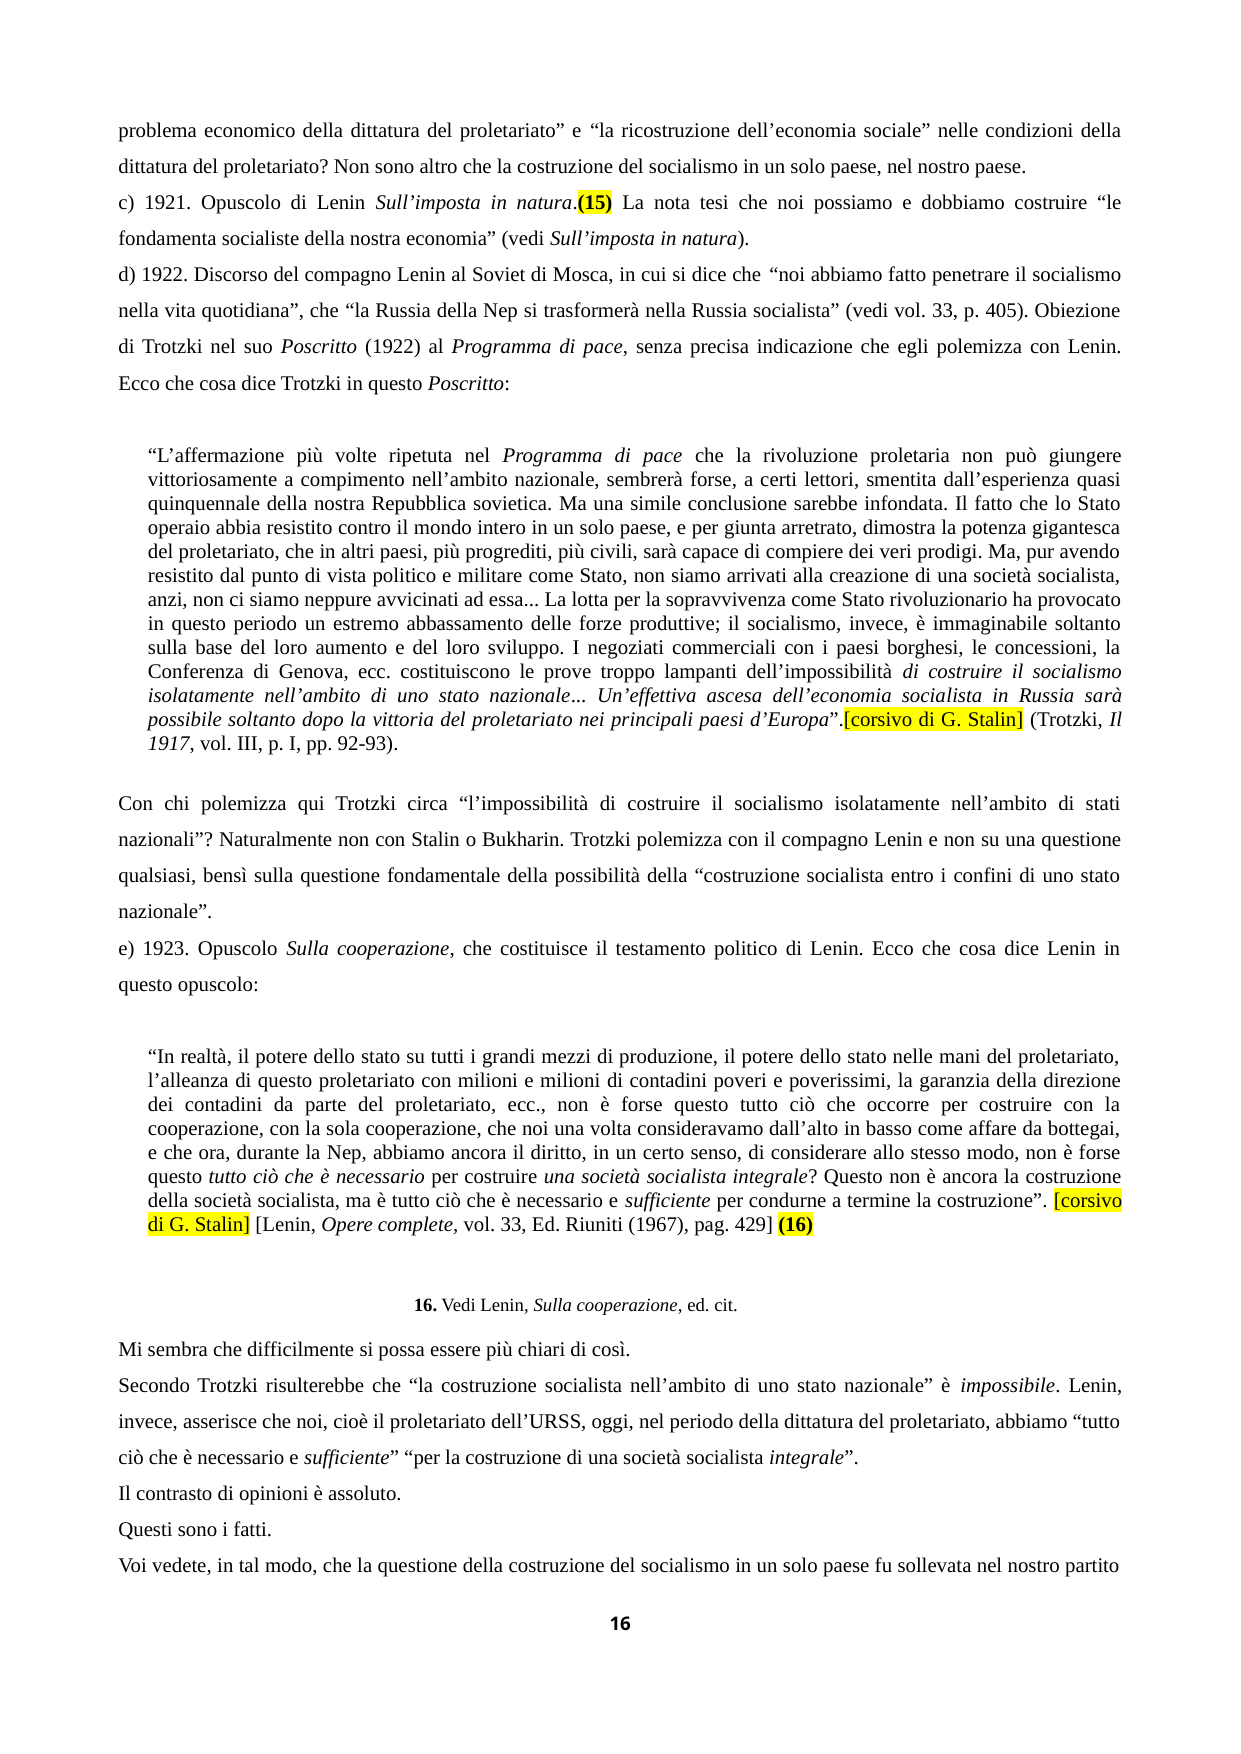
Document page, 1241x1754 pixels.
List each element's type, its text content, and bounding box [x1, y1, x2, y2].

text Mi sembra che difficilmente si possa essere più chiari di così. [118, 1337, 1122, 1361]
text problema economico della dittatura del proletariato” e “la ricostruzione dell’economia sociale” nelle condizioni della dittatura del proletariato? Non sono altro che la costruzione del socialismo in un solo paese, nel nostro paese. [118, 118, 1122, 178]
text Voi vedete, in tal modo, che la questione della costruzione del socialismo in un solo paese fu sollevata nel nostro partito [118, 1553, 1122, 1577]
text Secondo Trotzki risulterebbe che “la costruzione socialista nell’ambito di uno stato nazionale” è impossibile. Lenin, invece, asserisce che noi, cioè il proletariato dell’URSS, oggi, nel periodo della dittatura del proletariato, abbiamo “tutto ciò che è necessario e sufficiente” “per la costruzione di una società socialista integrale”. [118, 1373, 1122, 1469]
text Con chi polemizza qui Trotzki circa “l’impossibilità di costruire il socialismo isolatamente nell’ambito di stati nazionali”? Naturalmente non con Stalin o Bukharin. Trotzki polemizza con il compagno Lenin e non su una questione qualsiasi, bensì sulla questione fondamentale della possibilità della “costruzione socialista entro i confini di uno stato nazionale”. [118, 791, 1122, 923]
text e) 1923. Opuscolo Sulla cooperazione, che costituisce il testamento politico di Lenin. Ecco che cosa dice Lenin in questo opuscolo: [118, 936, 1122, 996]
text “In realtà, il potere dello stato su tutti i grandi mezzi di produzione, il potere dello stato nelle mani del proletariato, l’alleanza di questo proletariato con milioni e milioni di contadini poveri e poverissimi, la garanzia della direzione dei contadini da parte del proletariato, ecc., non è forse questo tutto ciò che occorre per costruire con la cooperazione, con la sola cooperazione, che noi una volta consideravamo dall’alto in basso come affare da bottegai, e che ora, durante la Nep, abbiamo ancora il diritto, in un certo senso, di considerare allo stesso modo, non è forse questo tutto ciò che è necessario per costruire una società socialista integrale? Questo non è ancora la costruzione della società socialista, ma è tutto ciò che è necessario e sufficiente per condurne a termine la costruzione”. [corsivo di G. Stalin] [Lenin, Opere complete, vol. 33, Ed. Riuniti (1967), pag. 429] (16) [148, 1044, 1122, 1236]
text “L’affermazione più volte ripetuta nel Programma di pace che la rivoluzione proletaria non può giungere vittoriosamente a compimento nell’ambito nazionale, sembrerà forse, a certi lettori, smentita dall’esperienza quasi quinquennale della nostra Repubblica sovietica. Ma una simile conclusione sarebbe infondata. Il fatto che lo Stato operaio abbia resistito contro il mondo intero in un solo paese, e per giunta arretrato, dimostra la potenza gigantesca del proletariato, che in altri paesi, più progrediti, più civili, sarà capace di compiere dei veri prodigi. Ma, pur avendo resistito dal punto di vista politico e militare come Stato, non siamo arrivati alla creazione di una società socialista, anzi, non ci siamo neppure avvicinati ad essa... La lotta per la sopravvivenza come Stato rivoluzionario ha provocato in questo periodo un estremo abbassamento delle forze produttive; il socialismo, invece, è immaginabile soltanto sulla base del loro aumento e del loro sviluppo. I negoziati commerciali con i paesi borghesi, le concessioni, la Conferenza di Genova, ecc. costituiscono le prove troppo lampanti dell’impossibilità di costruire il socialismo isolatamente nell’ambito di uno stato nazionale... Un’effettiva ascesa dell’economia socialista in Russia sarà possibile soltanto dopo la vittoria del proletariato nei principali paesi d’Europa”.[corsivo di G. Stalin] (Trotzki, Il 1917, vol. III, p. I, pp. 92-93). [148, 442, 1122, 755]
text d) 1922. Discorso del compagno Lenin al Soviet di Mosca, in cui si dice che “noi abbiamo fatto penetrare il socialismo nella vita quotidiana”, che “la Russia della Nep si trasformerà nella Russia socialista” (vedi vol. 33, p. 405). Obiezione di Trotzki nel suo Poscritto (1922) al Programma di pace, senza precisa indicazione che egli polemizza con Lenin. Ecco che cosa dice Trotzki in questo Poscritto: [118, 262, 1122, 394]
text Questi sono i fatti. [118, 1517, 1122, 1541]
text Il contrasto di opinioni è assoluto. [118, 1481, 1122, 1505]
text c) 1921. Opuscolo di Lenin Sull’imposta in natura.(15) La nota tesi che noi possiamo e dobbiamo costruire “le fondamenta socialiste della nostra economia” (vedi Sull’imposta in natura). [118, 190, 1122, 250]
text 16. Vedi Lenin, Sulla cooperazione, ed. cit. [413, 1294, 1122, 1315]
